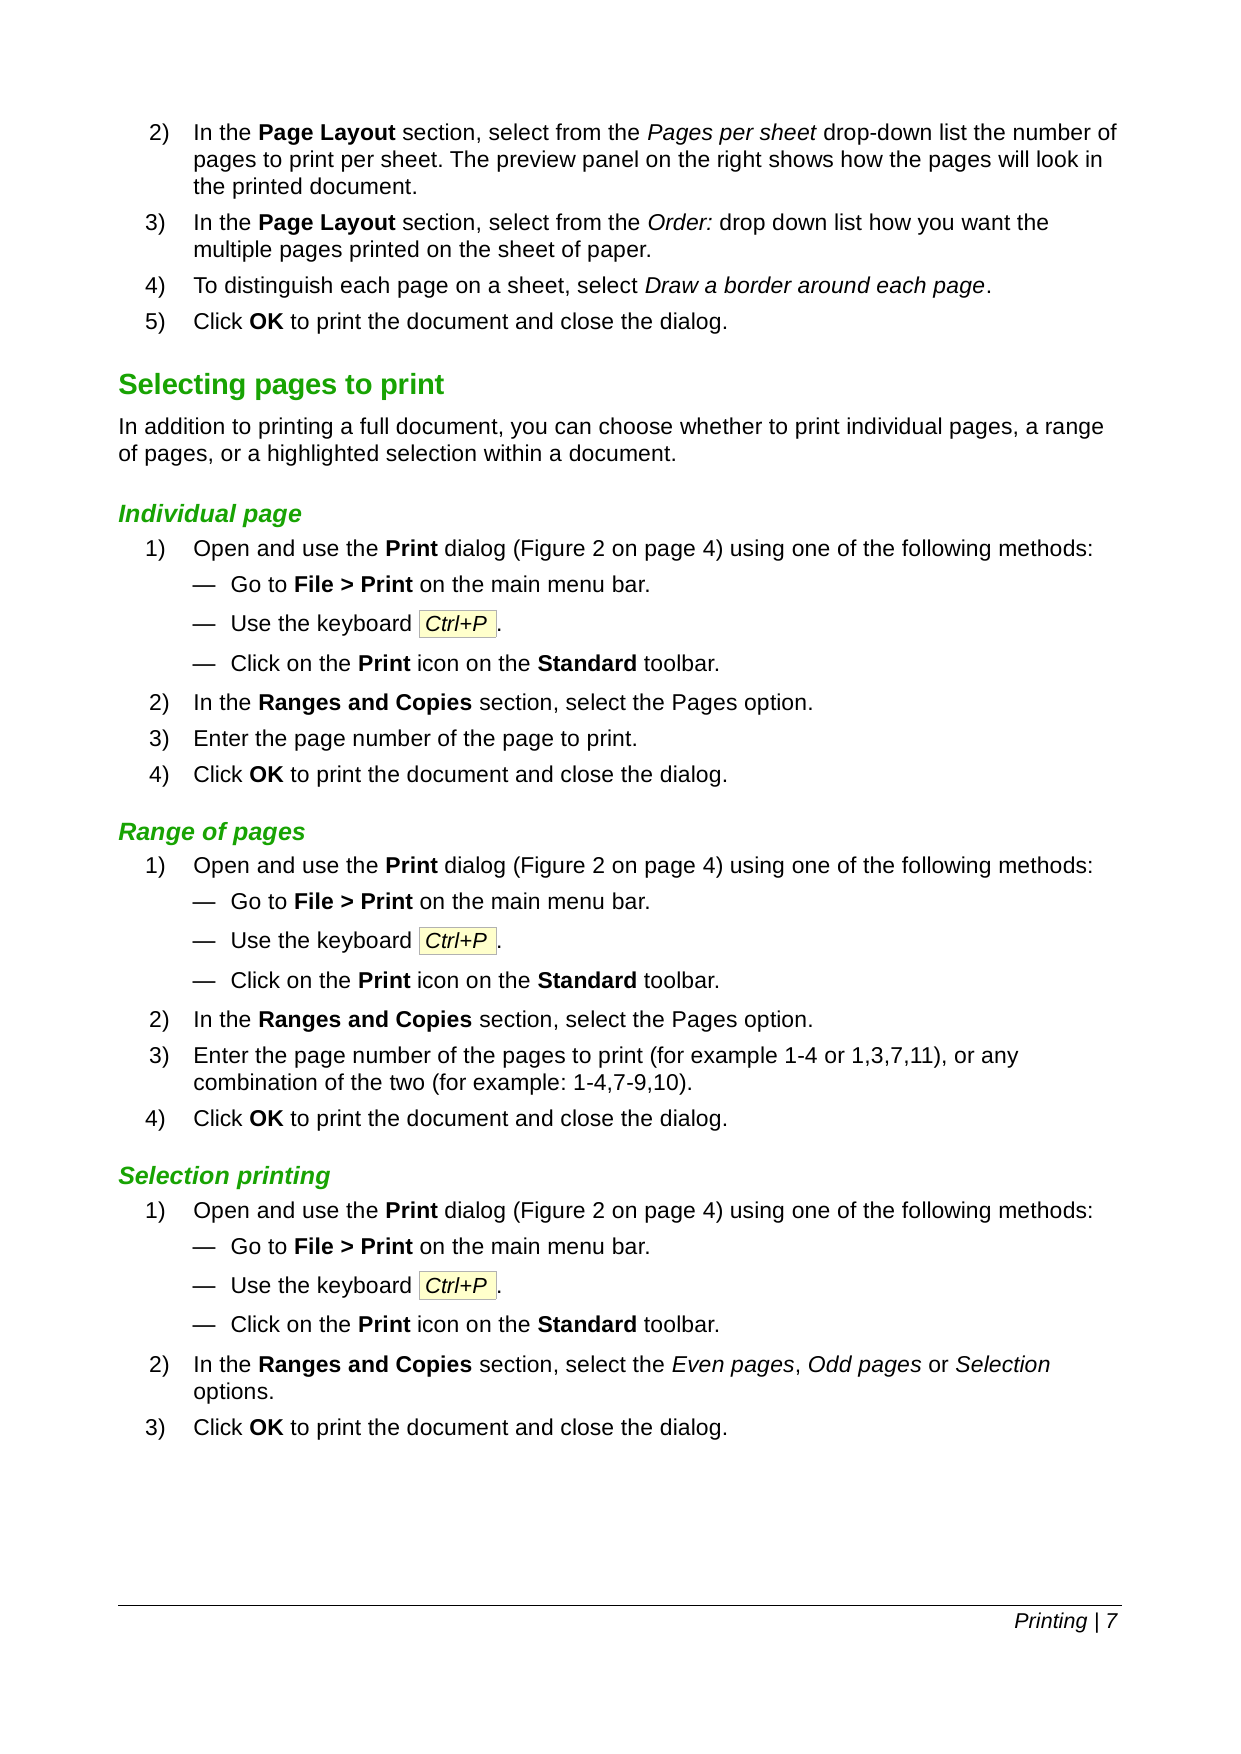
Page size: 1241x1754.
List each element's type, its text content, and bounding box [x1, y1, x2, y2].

list Use the keyboard Ctrl+P. [192, 609, 496, 637]
list Open and use the Print dialog (Figure 2 on page 4) using one of the following methods: [165, 1196, 1122, 1223]
list Use the keyboard Ctrl+P. [497, 1271, 1122, 1299]
list Click OK to print the document and close the dialog. [165, 1413, 1122, 1440]
list Go to File > Print on the main menu bar. [192, 1232, 1122, 1259]
list Click on the Print icon on the Standard toolbar. [192, 966, 1122, 993]
list Open and use the Print dialog (Figure 2 on page 4) using one of the following methods: [165, 534, 1122, 561]
list In the Page Layout section, select from the Pages per sheet drop-down list the number of pages to print per sheet. The preview panel on the right shows how the pages will look in the printed document. [169, 118, 1122, 199]
list Go to File > Print on the main menu bar. [192, 888, 1122, 915]
list Enter the page number of the page to print. [169, 724, 1122, 751]
list To distinguish each page on a sheet, select Draw a border around each page. [165, 271, 1122, 298]
list In the Ranges and Copies section, select the Even pages, Odd pages or Selection options. [169, 1350, 1122, 1404]
list Click on the Print icon on the Standard toolbar. [192, 649, 1122, 676]
list In the Ranges and Copies section, select the Pages option. [169, 688, 1122, 715]
list Use the keyboard Ctrl+P. [192, 1271, 419, 1299]
list Open and use the Print dialog (Figure 2 on page 4) using one of the following methods: [165, 852, 1122, 879]
list Go to File > Print on the main menu bar. [192, 570, 1122, 597]
subtitle Individual page [118, 499, 1122, 528]
text In addition to printing a full document, you can choose whether to print individual pages, a range of pages, or a highlighted selection within a document. [118, 412, 1122, 466]
list Click OK to print the document and close the dialog. [169, 760, 1122, 787]
list Use the keyboard Ctrl+P. [497, 927, 1122, 954]
list Use the keyboard Ctrl+P. [192, 927, 419, 954]
list Enter the page number of the pages to print (for example 1-4 or 1,3,7,11), or any combination of the two (for example: 1-4,7-9,10). [169, 1041, 1122, 1096]
subtitle Selection printing [118, 1161, 1122, 1190]
subtitle Selecting pages to print [118, 367, 1122, 400]
list In the Page Layout section, select from the Order: drop down list how you want the multiple pages printed on the sheet of paper. [165, 208, 1122, 262]
list Click on the Print icon on the Standard toolbar. [192, 1311, 1122, 1338]
list Click OK to print the document and close the dialog. [165, 1104, 1122, 1132]
list Use the keyboard Ctrl+P. [497, 609, 1122, 637]
list In the Ranges and Copies section, select the Pages option. [169, 1006, 1122, 1033]
list Click OK to print the document and close the dialog. [165, 307, 1122, 334]
subtitle Range of pages [118, 817, 1122, 846]
